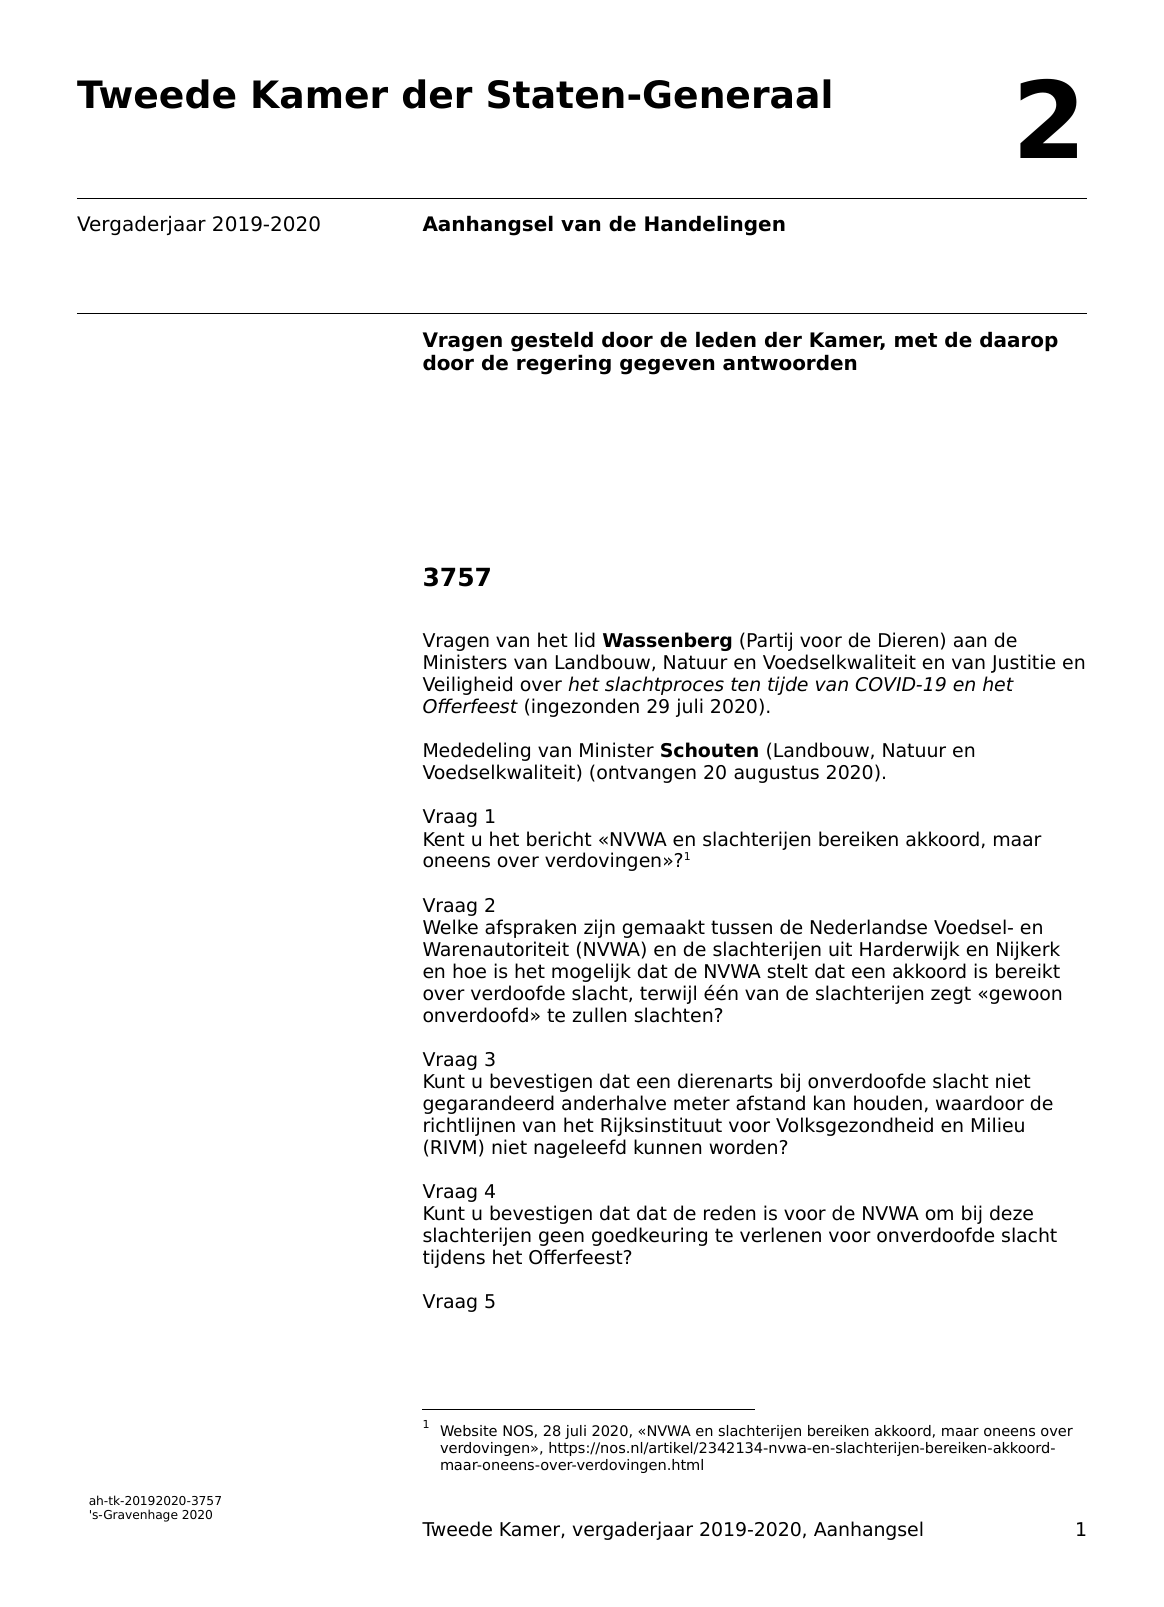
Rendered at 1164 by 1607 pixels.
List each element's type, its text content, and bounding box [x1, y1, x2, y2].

table_cell Vergaderjaar 2019-2020 [77, 199, 422, 313]
text 's-Gravenhage 2020 [88, 1508, 323, 1522]
text Welke afspraken zijn gemaakt tussen de Nederlandse Voedsel- en Warenautoriteit (NVWA) en de slachterijen uit Harderwijk en Nijkerk en hoe is het mogelijk dat de NVWA stelt dat een akkoord is bereikt over verdoofde slacht, terwijl één van de slachterijen zegt «gewoon onverdoofd» te zullen slachten? [422, 917, 1087, 1026]
text Vraag 2 [422, 894, 1087, 917]
table_cell Vragen gesteld door de leden der Kamer, met de daarop door de regering gegeven antwoorden [422, 314, 1087, 375]
text Vraag 1 [422, 806, 1087, 828]
text Kent u het bericht «NVWA en slachterijen bereiken akkoord, maar oneens over verdovingen»? [422, 828, 1087, 872]
table_header Tweede Kamer der Staten-Generaal [77, 59, 886, 198]
text Kunt u bevestigen dat dat de reden is voor de NVWA om bij deze slachterijen geen goedkeuring te verlenen voor onverdoofde slacht tijdens het Offerfeest? [422, 1203, 1087, 1269]
text ah-tk-20192020-3757 [88, 1494, 323, 1508]
table_cell [77, 314, 422, 375]
text Website NOS, 28 juli 2020, «NVWA en slachterijen bereiken akkoord, maar oneens over verdovingen», https://nos.nl/artikel/2342134-nvwa-en-slachterijen-bereiken-akkoord-maar-oneens-over-verdovingen.html [422, 1418, 1087, 1474]
table_header 2 [886, 59, 1087, 198]
text Mededeling van Minister Schouten (Landbouw, Natuur en Voedselkwaliteit) (ontvangen 20 augustus 2020). [422, 740, 1087, 784]
text Vraag 4 [422, 1181, 1087, 1203]
text Kunt u bevestigen dat een dierenarts bij onverdoofde slacht niet gegarandeerd anderhalve meter afstand kan houden, waardoor de richtlijnen van het Rijksinstituut voor Volksgezondheid en Milieu (RIVM) niet nageleefd kunnen worden? [422, 1071, 1087, 1158]
table_cell Aanhangsel van de Handelingen [422, 199, 1087, 313]
text Vraag 5 [422, 1291, 1087, 1313]
text 3757 [422, 563, 1087, 592]
text Vragen van het lid Wassenberg (Partij voor de Dieren) aan de Ministers van Landbouw, Natuur en Voedselkwaliteit en van Justitie en Veiligheid over het slachtproces ten tijde van COVID-19 en het Offerfeest (ingezonden 29 juli 2020). [422, 630, 1087, 718]
text Vraag 3 [422, 1049, 1087, 1071]
